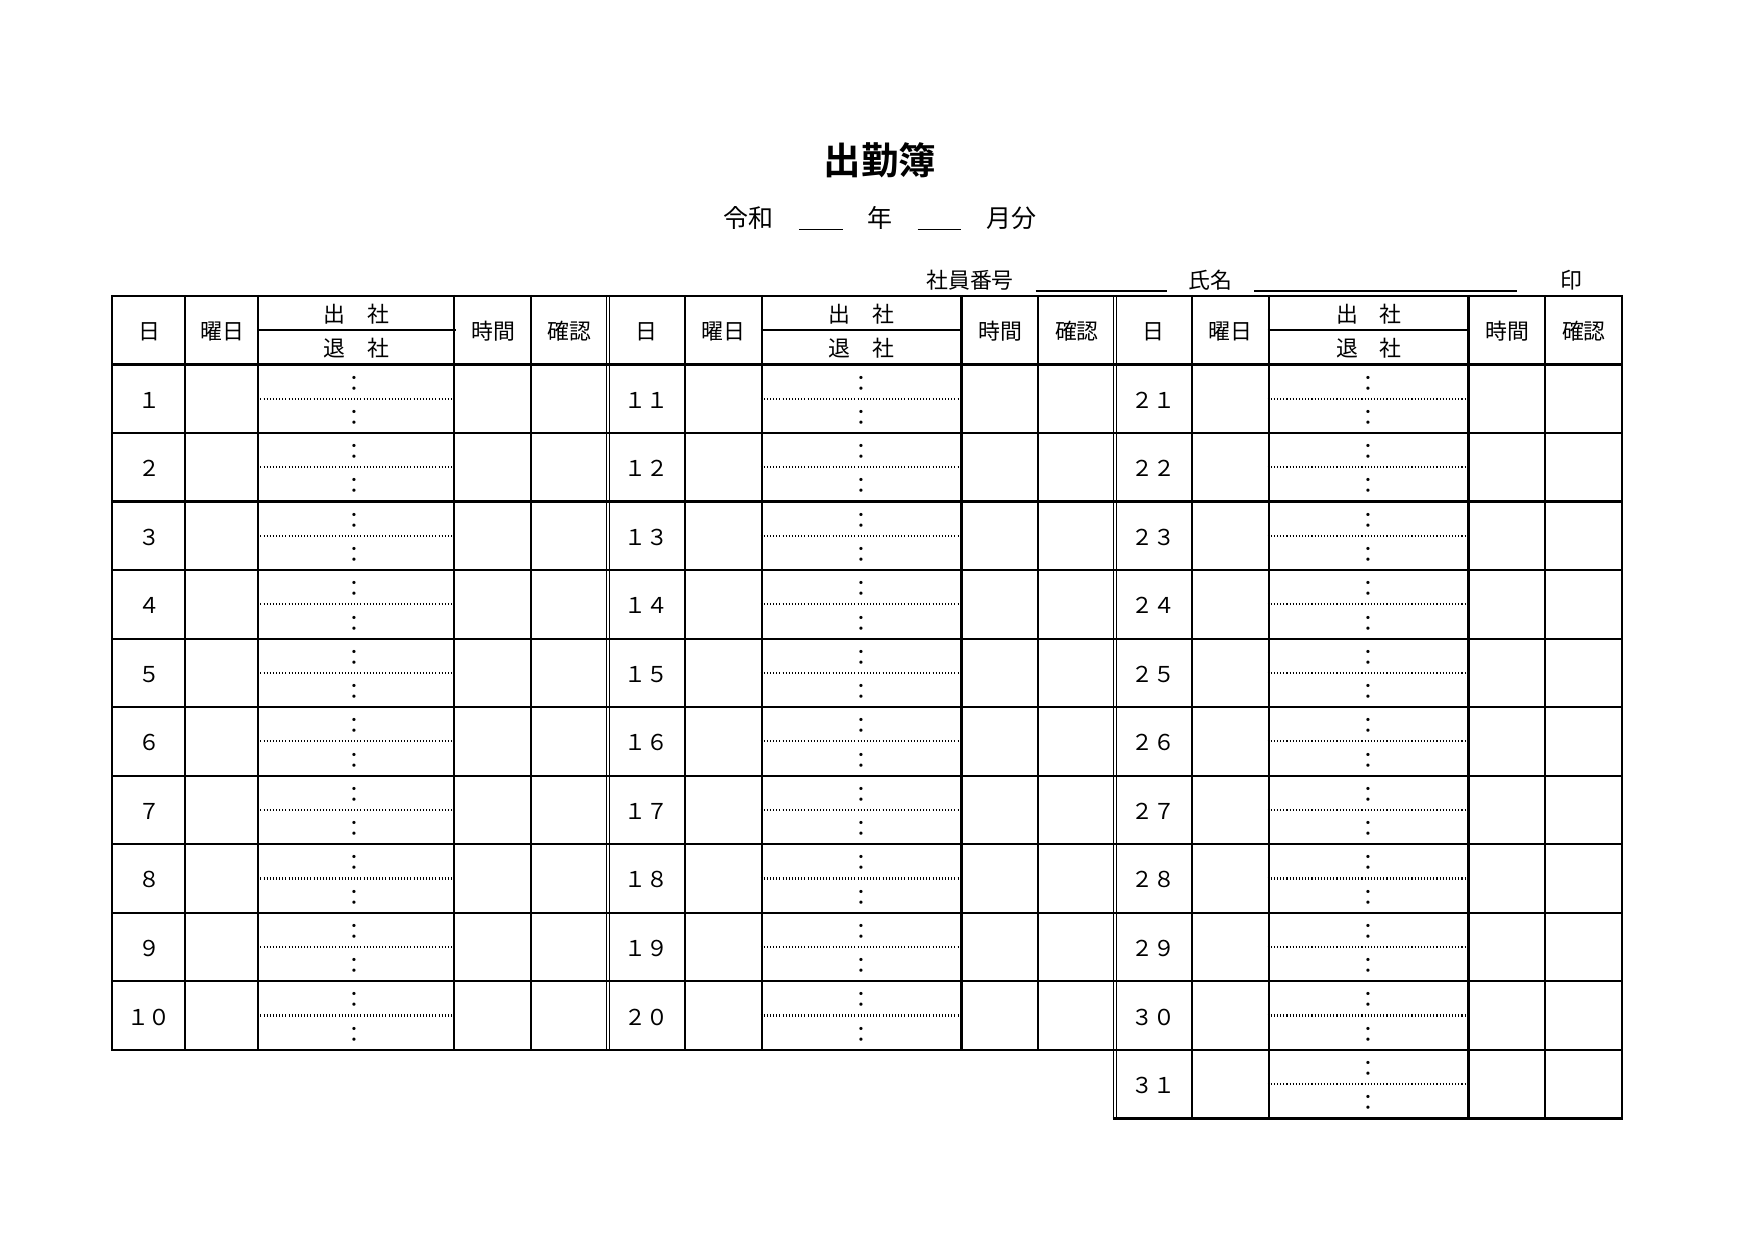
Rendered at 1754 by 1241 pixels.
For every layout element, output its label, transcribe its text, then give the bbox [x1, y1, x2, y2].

table_cell [259, 571, 331, 603]
table_cell [1392, 398, 1467, 432]
table_cell [885, 503, 960, 534]
table_cell [378, 809, 453, 843]
table_cell [1392, 434, 1467, 466]
table_cell １０ [113, 982, 184, 1049]
table_cell [963, 982, 1037, 1049]
table_cell [1039, 777, 1113, 843]
table_cell [1623, 329, 1648, 363]
table_cell [1039, 914, 1113, 980]
table_header 日 [1117, 297, 1191, 363]
table_cell ： [1346, 708, 1392, 740]
table_cell １５ [610, 640, 684, 706]
table_cell [839, 1051, 884, 1083]
table_cell ： [839, 398, 884, 432]
table_cell [1039, 434, 1113, 500]
table_cell [455, 571, 530, 637]
table_cell ８ [113, 845, 184, 912]
table_cell [1392, 877, 1467, 912]
table_cell ： [839, 366, 884, 397]
table_cell ： [331, 672, 377, 706]
table_cell 退 社 [259, 331, 453, 363]
table_cell [186, 845, 257, 912]
table_cell [885, 672, 960, 706]
table_cell [1392, 740, 1467, 774]
table_cell [1270, 603, 1346, 637]
table_cell [259, 877, 331, 912]
table_cell ２４ [1117, 571, 1191, 637]
table_cell [1623, 672, 1648, 706]
table_cell [378, 982, 453, 1014]
table_cell [185, 1051, 258, 1117]
table_cell [1546, 1051, 1621, 1117]
table_cell [378, 672, 453, 706]
table_cell [1392, 535, 1467, 569]
table_cell [531, 1051, 608, 1083]
table_cell [259, 503, 331, 534]
table_cell [885, 777, 960, 809]
table_cell ： [839, 603, 884, 637]
table_cell [1039, 708, 1113, 774]
table_cell [1270, 809, 1346, 843]
table_cell [378, 640, 453, 672]
table_cell [763, 877, 838, 912]
table_cell [1270, 535, 1346, 569]
table_cell [963, 845, 1037, 912]
table_cell [763, 434, 838, 466]
table_cell [1546, 845, 1621, 912]
table_cell ： [839, 777, 884, 809]
table_cell [885, 708, 960, 740]
table_cell [1392, 1083, 1467, 1117]
table_cell ： [331, 640, 377, 672]
table_cell ： [839, 434, 884, 466]
table_cell [259, 740, 331, 774]
table_cell [331, 1051, 377, 1083]
table_cell ： [839, 946, 884, 980]
table_cell [1193, 1051, 1268, 1117]
table_cell [1193, 914, 1268, 980]
table_cell [532, 571, 606, 637]
table_cell [455, 982, 530, 1049]
table_cell [259, 1014, 331, 1049]
table_cell [186, 503, 257, 569]
table_cell [1623, 706, 1648, 740]
table_cell [186, 571, 257, 637]
table_cell ６ [113, 708, 184, 774]
table_cell １２ [610, 434, 684, 500]
table_cell [259, 777, 331, 809]
table_cell [532, 914, 606, 980]
table_cell [763, 982, 838, 1014]
table_cell [1546, 366, 1621, 432]
table_cell [686, 914, 761, 980]
table_cell [686, 777, 761, 843]
table_cell ： [1346, 845, 1392, 877]
table_cell [378, 914, 453, 946]
table_cell [963, 571, 1037, 637]
table_cell [1270, 398, 1346, 432]
table_cell ： [331, 740, 377, 774]
table_cell [1623, 569, 1648, 603]
table_cell [186, 708, 257, 774]
table_header 時間 [455, 297, 530, 363]
table_header 時間 [963, 297, 1037, 363]
table_cell [1623, 809, 1648, 843]
table_cell [1039, 366, 1113, 432]
table_cell [1392, 982, 1467, 1014]
table_cell [762, 1083, 838, 1117]
table_cell [1270, 366, 1346, 397]
table_cell [1623, 740, 1648, 774]
table_cell [1392, 809, 1467, 843]
table_header [1623, 295, 1648, 329]
table_header 確認 [1546, 297, 1621, 363]
table_cell ： [331, 877, 377, 912]
table_cell [1270, 740, 1346, 774]
table_cell [1038, 1051, 1113, 1117]
table_cell ： [1346, 366, 1392, 397]
table_cell ： [331, 603, 377, 637]
table_cell [885, 571, 960, 603]
table_header 確認 [532, 297, 606, 363]
table_cell [259, 603, 331, 637]
table_cell ： [839, 740, 884, 774]
table_cell [455, 708, 530, 774]
table_cell [1392, 946, 1467, 980]
table_cell １４ [610, 571, 684, 637]
table_cell ７ [113, 777, 184, 843]
table_cell [378, 1083, 454, 1117]
table_cell [1623, 843, 1648, 877]
table_cell [885, 434, 960, 466]
table_cell [686, 366, 761, 432]
table_cell [1270, 434, 1346, 466]
table_cell [1270, 877, 1346, 912]
table_cell ： [839, 809, 884, 843]
table_cell [532, 708, 606, 774]
table_cell ： [331, 366, 377, 397]
table_cell [259, 809, 331, 843]
table_cell [1270, 1014, 1346, 1049]
table_cell [532, 434, 606, 500]
table_cell ４ [113, 571, 184, 637]
table_cell [1546, 434, 1621, 500]
table_cell ： [1346, 640, 1392, 672]
table_cell １７ [610, 777, 684, 843]
table_cell [686, 708, 761, 774]
table_cell [686, 982, 761, 1049]
table_cell ５ [113, 640, 184, 706]
table_cell [1039, 640, 1113, 706]
table_cell [1623, 500, 1648, 534]
table_cell ： [331, 946, 377, 980]
table_cell ： [839, 672, 884, 706]
table_cell [455, 845, 530, 912]
table_cell [378, 398, 453, 432]
table_cell [186, 434, 257, 500]
table_cell ２９ [1117, 914, 1191, 980]
table_cell [1623, 432, 1648, 466]
table_cell [378, 777, 453, 809]
table_cell ： [1346, 877, 1392, 912]
table_cell ： [1346, 1083, 1392, 1117]
table_cell [1623, 775, 1648, 809]
table_cell [1193, 503, 1268, 569]
table_cell [1623, 363, 1648, 397]
table_cell [763, 503, 838, 534]
table_cell [885, 603, 960, 637]
table_cell ： [839, 914, 884, 946]
table_cell [378, 1051, 454, 1083]
table_cell ３ [113, 503, 184, 569]
table_cell [963, 640, 1037, 706]
table_cell ２０ [610, 982, 684, 1049]
table_cell ： [1346, 672, 1392, 706]
table_cell [885, 640, 960, 672]
table_cell ： [1346, 777, 1392, 809]
table_cell １９ [610, 914, 684, 980]
table_header 曜日 [186, 297, 257, 363]
table_cell １６ [610, 708, 684, 774]
table_cell [186, 914, 257, 980]
table_cell [763, 914, 838, 946]
table_cell [455, 434, 530, 500]
table_cell [259, 466, 331, 500]
table_cell [259, 366, 331, 397]
table_cell [378, 535, 453, 569]
table_cell [1470, 777, 1544, 843]
table_cell ： [839, 845, 884, 877]
table_cell 退 社 [1270, 331, 1467, 363]
table_cell [378, 1014, 453, 1049]
table_cell ： [1346, 946, 1392, 980]
table_cell ： [839, 877, 884, 912]
table_cell [258, 1083, 331, 1117]
table_cell [1193, 982, 1268, 1049]
table_cell １１ [610, 366, 684, 432]
table_cell [259, 946, 331, 980]
table_cell [763, 946, 838, 980]
table_cell [1392, 777, 1467, 809]
table_cell [1392, 503, 1467, 534]
table_cell [1470, 640, 1544, 706]
table_cell ： [1346, 1014, 1392, 1049]
table_cell [885, 1051, 961, 1083]
table_cell ： [331, 777, 377, 809]
table_cell [259, 982, 331, 1014]
table_cell [1039, 982, 1113, 1049]
table_cell [686, 640, 761, 706]
table_cell [1392, 466, 1467, 500]
table_cell [378, 434, 453, 466]
table_cell [885, 535, 960, 569]
table_cell [1270, 708, 1346, 740]
table_cell [1623, 1083, 1648, 1117]
table_cell [1270, 640, 1346, 672]
table_cell ： [1346, 503, 1392, 534]
table_cell ： [839, 466, 884, 500]
table_cell [378, 503, 453, 534]
table_cell [532, 366, 606, 432]
table_cell [1392, 845, 1467, 877]
table_cell [378, 603, 453, 637]
table_cell ： [1346, 398, 1392, 432]
table_cell ： [1346, 982, 1392, 1014]
table_cell [763, 603, 838, 637]
table_cell [1392, 571, 1467, 603]
text 令和 年 月分 [112, 198, 1648, 234]
table_cell [1270, 982, 1346, 1014]
table_cell [1270, 1051, 1346, 1083]
table_cell [885, 1083, 961, 1117]
table_cell [186, 982, 257, 1049]
table_cell [454, 1051, 531, 1083]
table_cell ： [331, 809, 377, 843]
table_cell ： [331, 845, 377, 877]
text 社員番号 氏名 印 [112, 263, 1648, 295]
table_cell ： [331, 708, 377, 740]
table_cell [1193, 640, 1268, 706]
table_cell ： [331, 398, 377, 432]
table_cell [686, 571, 761, 637]
title 出勤簿 [112, 131, 1648, 186]
table_header 日 [610, 297, 684, 363]
table_cell [885, 914, 960, 946]
table_cell [885, 466, 960, 500]
table_cell ２６ [1117, 708, 1191, 774]
table_cell ２８ [1117, 845, 1191, 912]
table_cell [1623, 535, 1648, 569]
table_cell [1193, 434, 1268, 500]
table_cell [259, 845, 331, 877]
table_cell [763, 708, 838, 740]
table_cell [1623, 877, 1648, 912]
table_cell １８ [610, 845, 684, 912]
table_cell [1470, 982, 1544, 1049]
table_cell [1623, 1014, 1648, 1049]
table_cell [112, 1051, 185, 1117]
table_cell [1270, 845, 1346, 877]
table_cell [532, 777, 606, 843]
table_cell ： [1346, 1051, 1392, 1083]
table_cell [1470, 1051, 1544, 1117]
table_cell [455, 503, 530, 569]
table_cell [885, 740, 960, 774]
table_header 確認 [1039, 297, 1113, 363]
table_cell [885, 845, 960, 877]
table_cell [1270, 1083, 1346, 1117]
table_cell ９ [113, 914, 184, 980]
table_cell [1392, 1051, 1467, 1083]
table_cell [259, 640, 331, 672]
table_cell ： [839, 708, 884, 740]
table_cell [1470, 366, 1544, 432]
table_cell [532, 845, 606, 912]
table_cell ： [331, 503, 377, 534]
table_cell 退 社 [763, 331, 960, 363]
table_cell ： [331, 1014, 377, 1049]
table_cell [1270, 571, 1346, 603]
table_cell [763, 777, 838, 809]
table_cell [1546, 914, 1621, 980]
table_cell ２７ [1117, 777, 1191, 843]
table_cell [454, 1083, 531, 1117]
table_cell [961, 1051, 1038, 1117]
table_cell ： [839, 535, 884, 569]
table_cell ： [331, 535, 377, 569]
table_cell [1270, 777, 1346, 809]
table_cell ： [331, 434, 377, 466]
table_cell [259, 535, 331, 569]
table_cell [1193, 571, 1268, 637]
table_cell [963, 914, 1037, 980]
table_cell ： [1346, 535, 1392, 569]
table_cell [455, 366, 530, 432]
table_cell [963, 434, 1037, 500]
table_cell [532, 503, 606, 569]
table_cell [1392, 708, 1467, 740]
table_cell [1392, 366, 1467, 397]
table_cell [1546, 503, 1621, 569]
table_cell ： [839, 640, 884, 672]
table_cell [763, 535, 838, 569]
table_cell ２２ [1117, 434, 1191, 500]
table_cell [259, 914, 331, 946]
table_cell [763, 672, 838, 706]
table_cell [686, 434, 761, 500]
table_cell [885, 366, 960, 397]
table_cell [885, 982, 960, 1014]
table_cell [378, 845, 453, 877]
table_cell [1623, 466, 1648, 500]
table_cell ： [839, 571, 884, 603]
table_cell [1623, 398, 1648, 432]
table_cell [1470, 503, 1544, 569]
table_cell [1546, 708, 1621, 774]
table_cell １ [113, 366, 184, 432]
table_cell [1546, 982, 1621, 1049]
table_cell [186, 640, 257, 706]
table_cell ２３ [1117, 503, 1191, 569]
table_cell [1039, 845, 1113, 912]
table_cell [1193, 845, 1268, 912]
table_cell [1270, 672, 1346, 706]
table_cell [1623, 638, 1648, 672]
table_cell [763, 740, 838, 774]
table_cell ： [839, 982, 884, 1014]
table_cell ： [839, 503, 884, 534]
table_cell [885, 877, 960, 912]
table_header 曜日 [1193, 297, 1268, 363]
table_cell ： [1346, 809, 1392, 843]
table_cell [1392, 914, 1467, 946]
table_cell [839, 1083, 884, 1117]
table_cell [378, 466, 453, 500]
table_cell [1623, 603, 1648, 637]
table_cell [258, 1051, 331, 1083]
table_cell [763, 571, 838, 603]
table_cell [532, 640, 606, 706]
table_cell １３ [610, 503, 684, 569]
table_cell [186, 366, 257, 432]
table_cell ： [1346, 434, 1392, 466]
table_cell ２５ [1117, 640, 1191, 706]
table_cell [378, 877, 453, 912]
table_cell [1193, 708, 1268, 774]
table_header 出 社 [1270, 297, 1467, 329]
table_header 曜日 [686, 297, 761, 363]
table_cell ： [1346, 740, 1392, 774]
table_cell [963, 708, 1037, 774]
table_header 時間 [1470, 297, 1544, 363]
table_cell [1546, 640, 1621, 706]
table_header 日 [113, 297, 184, 363]
table_cell [1392, 640, 1467, 672]
table_cell [763, 809, 838, 843]
table_cell [1546, 571, 1621, 637]
table_cell [259, 398, 331, 432]
table_cell [259, 672, 331, 706]
table_cell [763, 845, 838, 877]
table_cell [1470, 708, 1544, 774]
table_cell ： [1346, 466, 1392, 500]
table_cell [532, 982, 606, 1049]
table_cell [1193, 777, 1268, 843]
table_cell [1623, 946, 1648, 980]
table_cell [455, 777, 530, 843]
table_cell ： [331, 982, 377, 1014]
table_cell [763, 1014, 838, 1049]
table_cell [763, 640, 838, 672]
table_cell [331, 1083, 377, 1117]
table_cell [186, 777, 257, 843]
table_cell [378, 571, 453, 603]
table_cell [531, 1083, 608, 1117]
table_cell [1470, 434, 1544, 500]
table_cell [885, 398, 960, 432]
table_cell [1470, 571, 1544, 637]
table_cell [1392, 672, 1467, 706]
table_cell [1392, 1014, 1467, 1049]
table_cell [1039, 503, 1113, 569]
table_cell ： [331, 466, 377, 500]
table_cell [1623, 1049, 1648, 1083]
table_cell [885, 1014, 960, 1049]
table_cell ： [839, 1014, 884, 1049]
table_cell [1270, 466, 1346, 500]
table_cell [1270, 503, 1346, 534]
table_cell [259, 708, 331, 740]
table_cell ： [331, 914, 377, 946]
table_cell [686, 503, 761, 569]
table_cell [963, 503, 1037, 569]
table_cell [1470, 845, 1544, 912]
table_cell [763, 398, 838, 432]
table_cell ３０ [1117, 982, 1191, 1049]
table_cell [1039, 571, 1113, 637]
table_cell [1623, 980, 1648, 1014]
table_cell ２ [113, 434, 184, 500]
table_cell [963, 366, 1037, 432]
table_cell [762, 1051, 838, 1083]
table_cell ： [1346, 571, 1392, 603]
table_cell [1270, 946, 1346, 980]
table_header 出 社 [763, 297, 960, 329]
table_cell [378, 740, 453, 774]
table_cell [259, 434, 331, 466]
table_cell ： [331, 571, 377, 603]
table_cell ３１ [1117, 1051, 1191, 1117]
table_cell [885, 809, 960, 843]
table_cell [378, 946, 453, 980]
table_cell [1392, 603, 1467, 637]
table_cell [1193, 366, 1268, 432]
table_cell [1470, 914, 1544, 980]
table_cell [763, 366, 838, 397]
table_cell [455, 640, 530, 706]
table_header 出 社 [259, 297, 453, 329]
table_cell [455, 914, 530, 980]
table_cell [885, 946, 960, 980]
table_cell [1270, 914, 1346, 946]
table_cell ： [1346, 603, 1392, 637]
table_cell [685, 1051, 762, 1117]
table_cell [1623, 912, 1648, 946]
table_cell [763, 466, 838, 500]
table_cell [1546, 777, 1621, 843]
table_cell ２１ [1117, 366, 1191, 432]
table_cell ： [1346, 914, 1392, 946]
table_cell [963, 777, 1037, 843]
table_cell [378, 366, 453, 397]
table_cell [686, 845, 761, 912]
table_cell [608, 1051, 685, 1117]
table_cell [378, 708, 453, 740]
